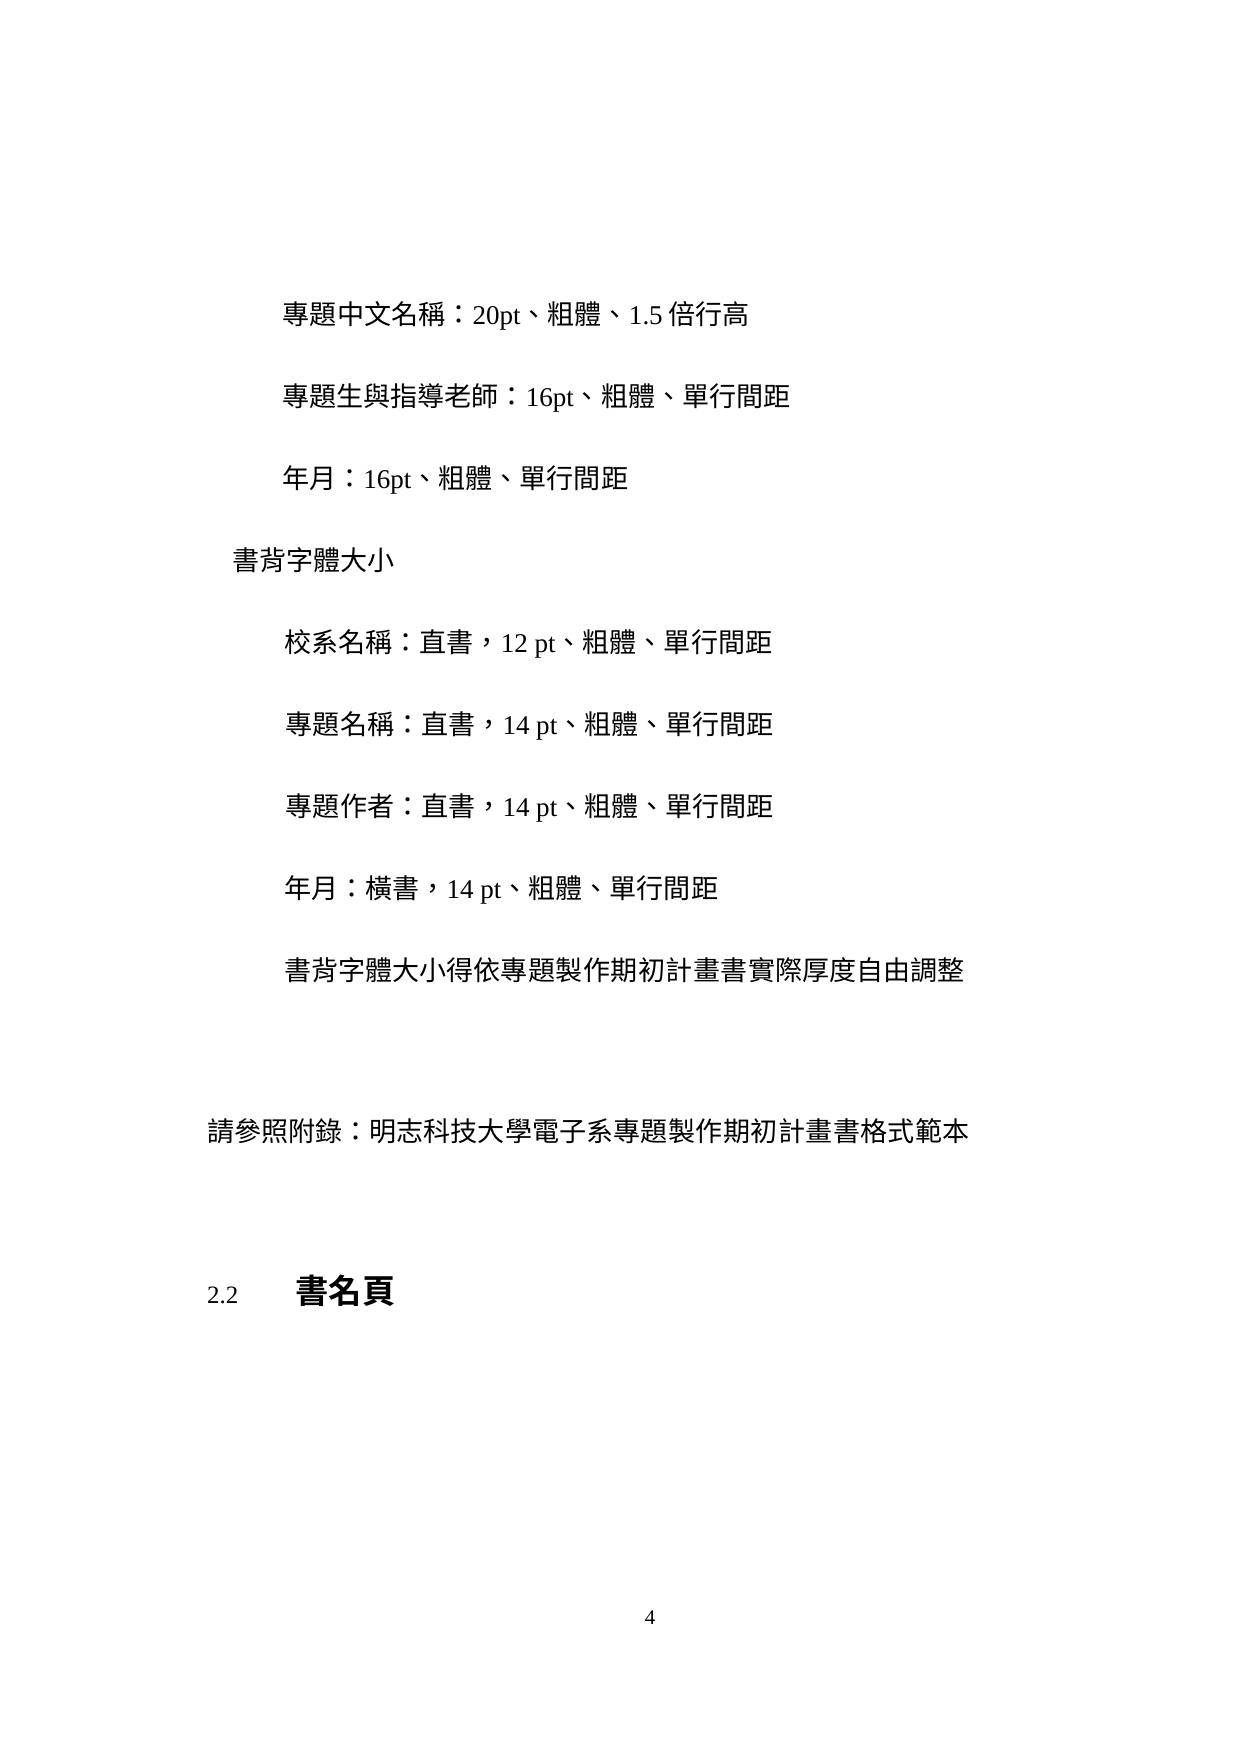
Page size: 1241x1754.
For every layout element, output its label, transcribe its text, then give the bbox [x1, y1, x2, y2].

text 請參照附錄：明志科技大學電子系專題製作期初計畫書格式範本 [207, 1087, 1092, 1150]
text 校系名稱：直書，12 pt、粗體、單行間距 [257, 599, 1092, 662]
text 專題生與指導老師：16pt、粗體、單行間距 [282, 353, 1092, 415]
text 專題中文名稱：20pt、粗體、1.5倍行高 [282, 271, 1092, 333]
list 書名頁 [207, 1248, 1092, 1310]
text 專題作者：直書，14 pt、粗體、單行間距 [257, 763, 1092, 826]
text 年月：橫書，14 pt、粗體、單行間距 [257, 845, 1092, 908]
text 書背字體大小得依專題製作期初計畫書實際厚度自由調整 [257, 927, 1092, 990]
text 專題名稱：直書，14 pt、粗體、單行間距 [257, 681, 1092, 744]
text 書背字體大小 [232, 517, 1092, 579]
text 年月：16pt、粗體、單行間距 [282, 435, 1092, 497]
